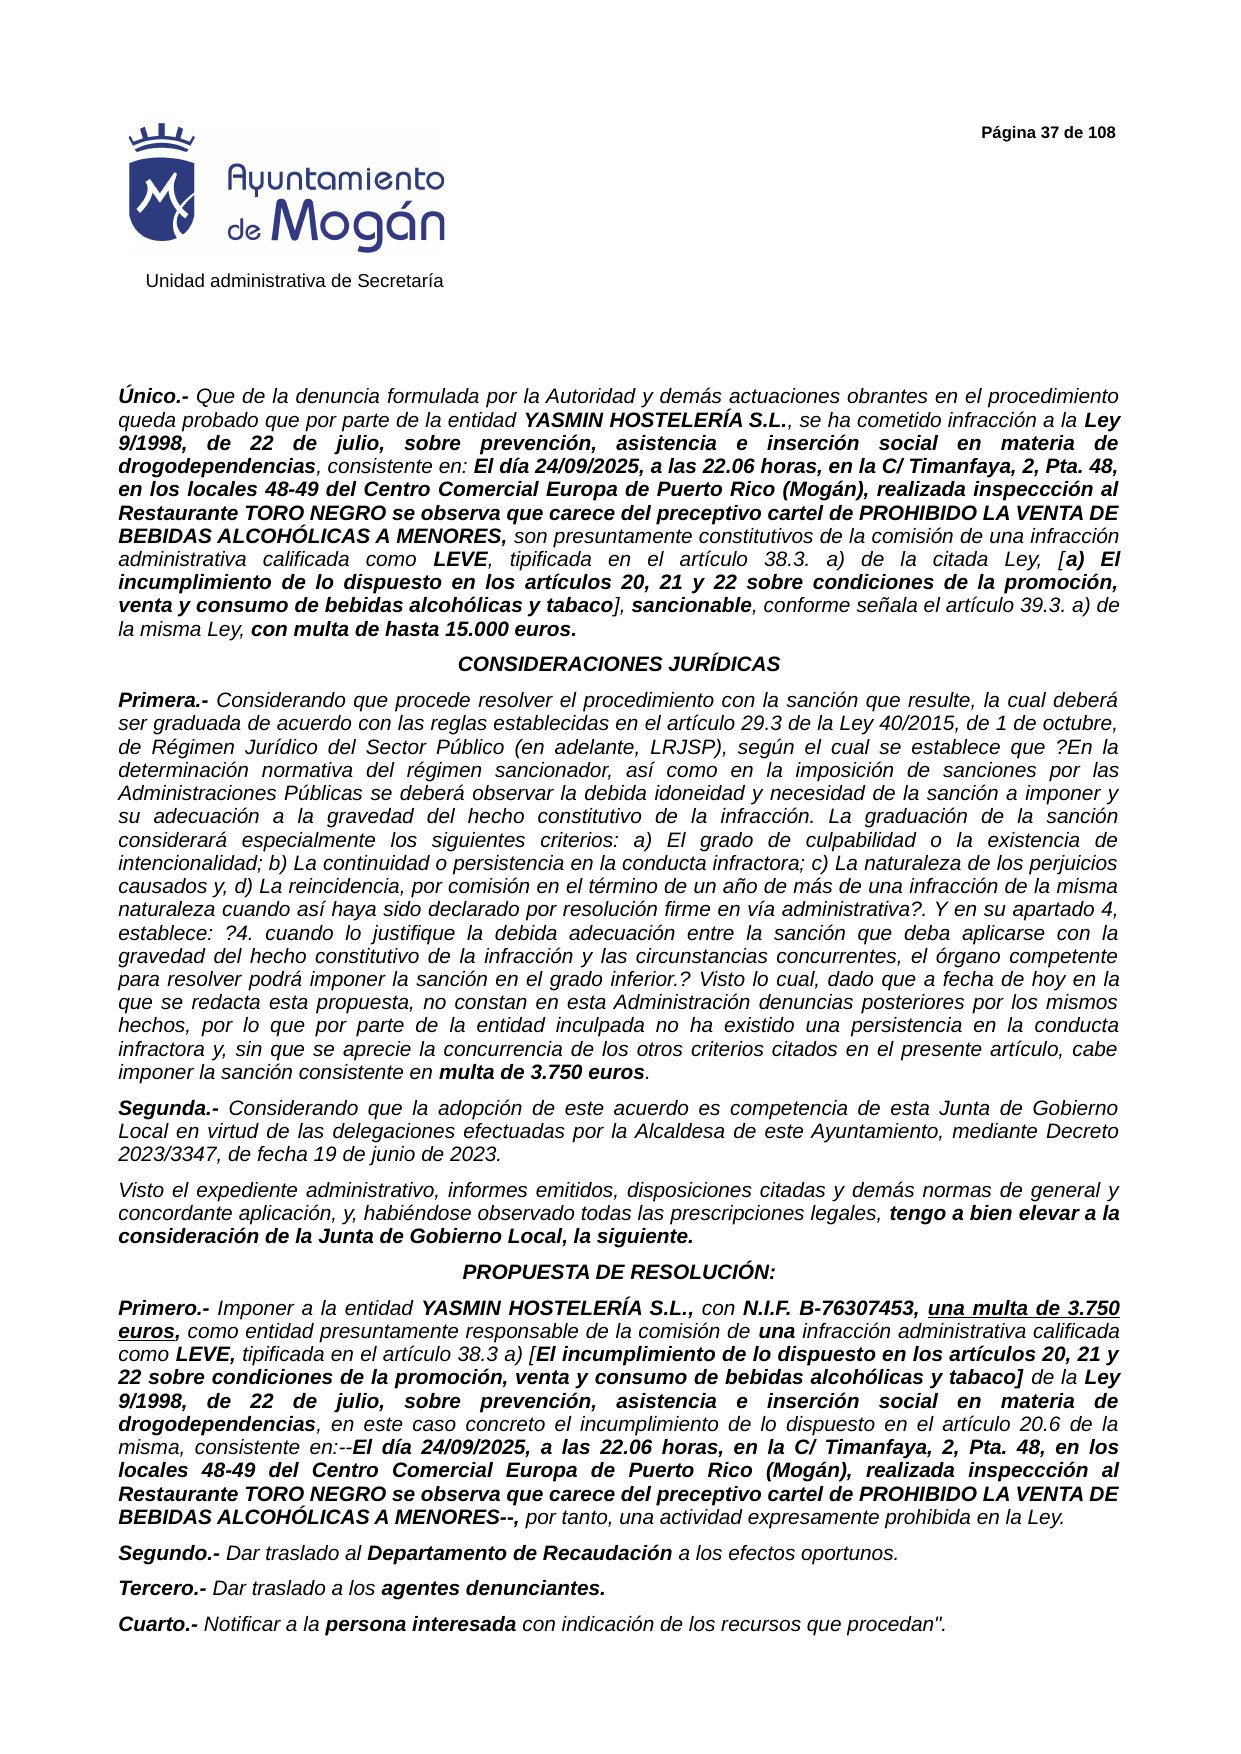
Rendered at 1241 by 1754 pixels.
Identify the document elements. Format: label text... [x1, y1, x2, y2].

text CONSIDERACIONES JURÍDICAS [118, 653, 1122, 676]
text Segunda.- Considerando que la adopción de este acuerdo es competencia de esta Junta de Gobierno Local en virtud de las delegaciones efectuadas por la Alcaldesa de este Ayuntamiento, mediante Decreto 2023/3347, de fecha 19 de junio de 2023. [118, 1096, 1122, 1166]
text Segundo.- Dar traslado al Departamento de Recaudación a los efectos oportunos. [118, 1541, 1122, 1564]
text Cuarto.- Notificar a la persona interesada con indicación de los recursos que procedan". [118, 1612, 1122, 1636]
text Primera.- Considerando que procede resolver el procedimiento con la sanción que resulte, la cual deberá ser graduada de acuerdo con las reglas establecidas en el artículo 29.3 de la Ley 40/2015, de 1 de octubre, de Régimen Jurídico del Sector Público (en adelante, LRJSP), según el cual se establece que ?En la determinación normativa del régimen sancionador, así como en la imposición de sanciones por las Administraciones Públicas se deberá observar la debida idoneidad y necesidad de la sanción a imponer y su adecuación a la gravedad del hecho constitutivo de la infracción. La graduación de la sanción considerará especialmente los siguientes criterios: a) El grado de culpabilidad o la existencia de intencionalidad; b) La continuidad o persistencia en la conducta infractora; c) La naturaleza de los perjuicios causados y, d) La reincidencia, por comisión en el término de un año de más de una infracción de la misma naturaleza cuando así haya sido declarado por resolución firme en vía administrativa?. Y en su apartado 4, establece: ?4. cuando lo justifique la debida adecuación entre la sanción que deba aplicarse con la gravedad del hecho constitutivo de la infracción y las circunstancias concurrentes, el órgano competente para resolver podrá imponer la sanción en el grado inferior.? Visto lo cual, dado que a fecha de hoy en la que se redacta esta propuesta, no constan en esta Administración denuncias posteriores por los mismos hechos, por lo que por parte de la entidad inculpada no ha existido una persistencia en la conducta infractora y, sin que se aprecie la concurrencia de los otros criterios citados en el presente artículo, cabe imponer la sanción consistente en multa de 3.750 euros. [118, 689, 1122, 1084]
text Tercero.- Dar traslado a los agentes denunciantes. [118, 1577, 1122, 1600]
picture [128, 123, 445, 259]
text PROPUESTA DE RESOLUCIÓN: [118, 1261, 1122, 1284]
text Visto el expediente administrativo, informes emitidos, disposiciones citadas y demás normas de general y concordante aplicación, y, habiéndose observado todas las prescripciones legales, tengo a bien elevar a la consideración de la Junta de Gobierno Local, la siguiente. [118, 1178, 1122, 1248]
text Primero.- Imponer a la entidad YASMIN HOSTELERÍA S.L., con N.I.F. B-76307453, una multa de 3.750 euros, como entidad presuntamente responsable de la comisión de una infracción administrativa calificada como LEVE, tipificada en el artículo 38.3 a) [El incumplimiento de lo dispuesto en los artículos 20, 21 y 22 sobre condiciones de la promoción, venta y consumo de bebidas alcohólicas y tabaco] de la Ley 9/1998, de 22 de julio, sobre prevención, asistencia e inserción social en materia de drogodependencias, en este caso concreto el incumplimiento de lo dispuesto en el artículo 20.6 de la misma, consistente en:--El día 24/09/2025, a las 22.06 horas, en la C/ Timanfaya, 2, Pta. 48, en los locales 48-49 del Centro Comercial Europa de Puerto Rico (Mogán), realizada inspeccción al Restaurante TORO NEGRO se observa que carece del preceptivo cartel de PROHIBIDO LA VENTA DE BEBIDAS ALCOHÓLICAS A MENORES--, por tanto, una actividad expresamente prohibida en la Ley. [118, 1296, 1122, 1528]
text Único.- Que de la denuncia formulada por la Autoridad y demás actuaciones obrantes en el procedimiento queda probado que por parte de la entidad YASMIN HOSTELERÍA S.L., se ha cometido infracción a la Ley 9/1998, de 22 de julio, sobre prevención, asistencia e inserción social en materia de drogodependencias, consistente en: El día 24/09/2025, a las 22.06 horas, en la C/ Timanfaya, 2, Pta. 48, en los locales 48-49 del Centro Comercial Europa de Puerto Rico (Mogán), realizada inspeccción al Restaurante TORO NEGRO se observa que carece del preceptivo cartel de PROHIBIDO LA VENTA DE BEBIDAS ALCOHÓLICAS A MENORES, son presuntamente constitutivos de la comisión de una infracción administrativa calificada como LEVE, tipificada en el artículo 38.3. a) de la citada Ley, [a) El incumplimiento de lo dispuesto en los artículos 20, 21 y 22 sobre condiciones de la promoción, venta y consumo de bebidas alcohólicas y tabaco], sancionable, conforme señala el artículo 39.3. a) de la misma Ley, con multa de hasta 15.000 euros. [118, 385, 1122, 641]
